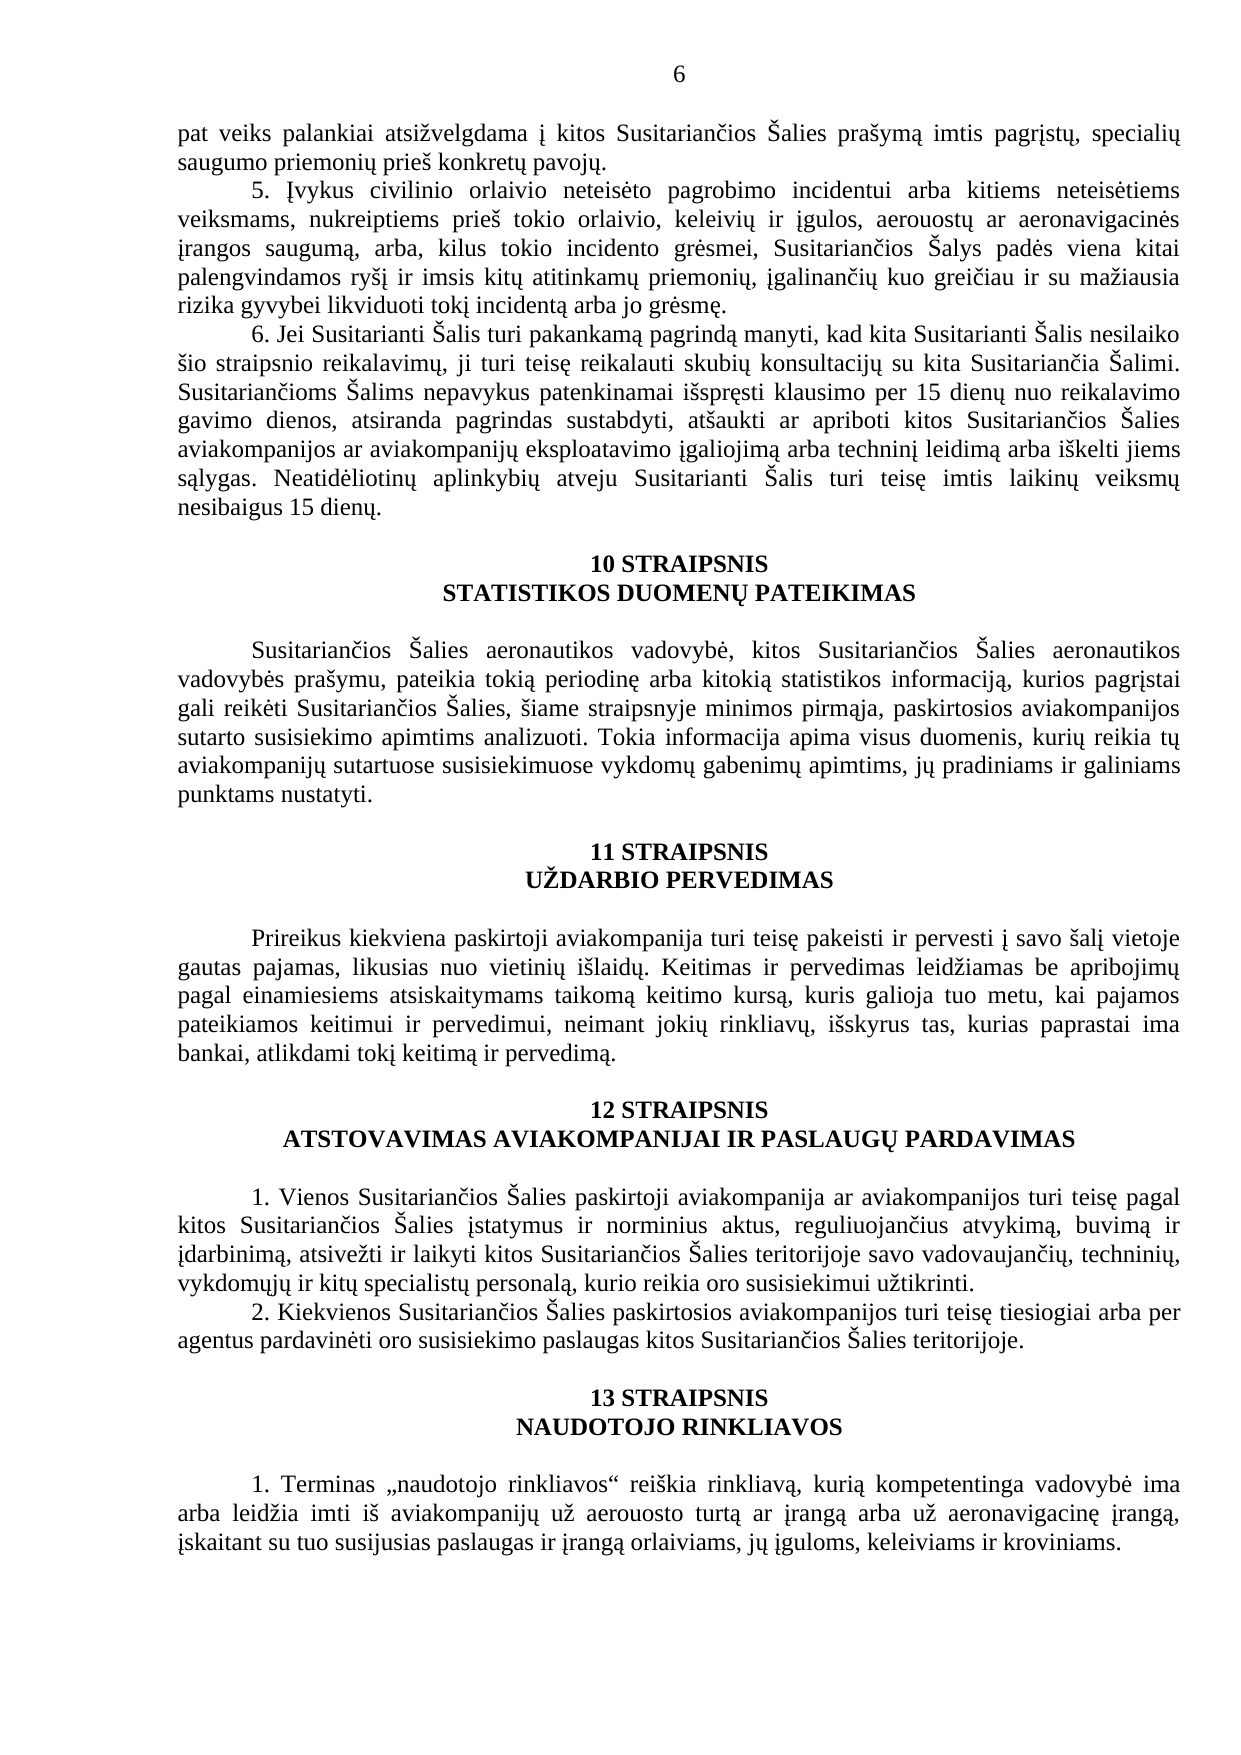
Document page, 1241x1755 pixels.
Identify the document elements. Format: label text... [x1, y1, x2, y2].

text 11 STRAIPSNIS [177, 837, 1181, 866]
text 12 STRAIPSNIS [177, 1096, 1181, 1124]
text ATSTOVAVIMAS AVIAKOMPANIJAI IR PASLAUGŲ PARDAVIMAS [177, 1124, 1181, 1153]
text 6. Jei Susitarianti Šalis turi pakankamą pagrindą manyti, kad kita Susitarianti Šalis nesilaiko šio straipsnio reikalavimų, ji turi teisę reikalauti skubių konsultacijų su kita Susitariančia Šalimi. Susitariančioms Šalims nepavykus patenkinamai išspręsti klausimo per 15 dienų nuo reikalavimo gavimo dienos, atsiranda pagrindas sustabdyti, atšaukti ar apriboti kitos Susitariančios Šalies aviakompanijos ar aviakompanijų eksploatavimo įgaliojimą arba techninį leidimą arba iškelti jiems sąlygas. Neatidėliotinų aplinkybių atveju Susitarianti Šalis turi teisę imtis laikinų veiksmų nesibaigus 15 dienų. [177, 319, 1181, 521]
text Prireikus kiekviena paskirtoji aviakompanija turi teisę pakeisti ir pervesti į savo šalį vietoje gautas pajamas, likusias nuo vietinių išlaidų. Keitimas ir pervedimas leidžiamas be apribojimų pagal einamiesiems atsiskaitymams taikomą keitimo kursą, kuris galioja tuo metu, kai pajamos pateikiamos keitimui ir pervedimui, neimant jokių rinkliavų, išskyrus tas, kurias paprastai ima bankai, atlikdami tokį keitimą ir pervedimą. [177, 923, 1181, 1067]
text pat veiks palankiai atsižvelgdama į kitos Susitariančios Šalies prašymą imtis pagrįstų, specialių saugumo priemonių prieš konkretų pavojų. [177, 118, 1181, 176]
text 13 STRAIPSNIS [177, 1383, 1181, 1412]
text 1. Vienos Susitariančios Šalies paskirtoji aviakompanija ar aviakompanijos turi teisę pagal kitos Susitariančios Šalies įstatymus ir norminius aktus, reguliuojančius atvykimą, buvimą ir įdarbinimą, atsivežti ir laikyti kitos Susitariančios Šalies teritorijoje savo vadovaujančių, techninių, vykdomųjų ir kitų specialistų personalą, kurio reikia oro susisiekimui užtikrinti. [177, 1182, 1181, 1297]
text 10 STRAIPSNIS [177, 549, 1181, 578]
text 1. Terminas „naudotojo rinkliavos“ reiškia rinkliavą, kurią kompetentinga vadovybė ima arba leidžia imti iš aviakompanijų už aerouosto turtą ar įrangą arba už aeronavigacinę įrangą, įskaitant su tuo susijusias paslaugas ir įrangą orlaiviams, jų įguloms, keleiviams ir kroviniams. [177, 1469, 1181, 1556]
text UŽDARBIO PERVEDIMAS [177, 866, 1181, 894]
text Susitariančios Šalies aeronautikos vadovybė, kitos Susitariančios Šalies aeronautikos vadovybės prašymu, pateikia tokią periodinę arba kitokią statistikos informaciją, kurios pagrįstai gali reikėti Susitariančios Šalies, šiame straipsnyje minimos pirmąja, paskirtosios aviakompanijos sutarto susisiekimo apimtims analizuoti. Tokia informacija apima visus duomenis, kurių reikia tų aviakompanijų sutartuose susisiekimuose vykdomų gabenimų apimtims, jų pradiniams ir galiniams punktams nustatyti. [177, 636, 1181, 808]
text STATISTIKOS DUOMENŲ PATEIKIMAS [177, 578, 1181, 607]
text NAUDOTOJO RINKLIAVOS [177, 1412, 1181, 1441]
text 2. Kiekvienos Susitariančios Šalies paskirtosios aviakompanijos turi teisę tiesiogiai arba per agentus pardavinėti oro susisiekimo paslaugas kitos Susitariančios Šalies teritorijoje. [177, 1297, 1181, 1354]
text 5. Įvykus civilinio orlaivio neteisėto pagrobimo incidentui arba kitiems neteisėtiems veiksmams, nukreiptiems prieš tokio orlaivio, keleivių ir įgulos, aerouostų ar aeronavigacinės įrangos saugumą, arba, kilus tokio incidento grėsmei, Susitariančios Šalys padės viena kitai palengvindamos ryšį ir imsis kitų atitinkamų priemonių, įgalinančių kuo greičiau ir su mažiausia rizika gyvybei likviduoti tokį incidentą arba jo grėsmę. [177, 176, 1181, 319]
